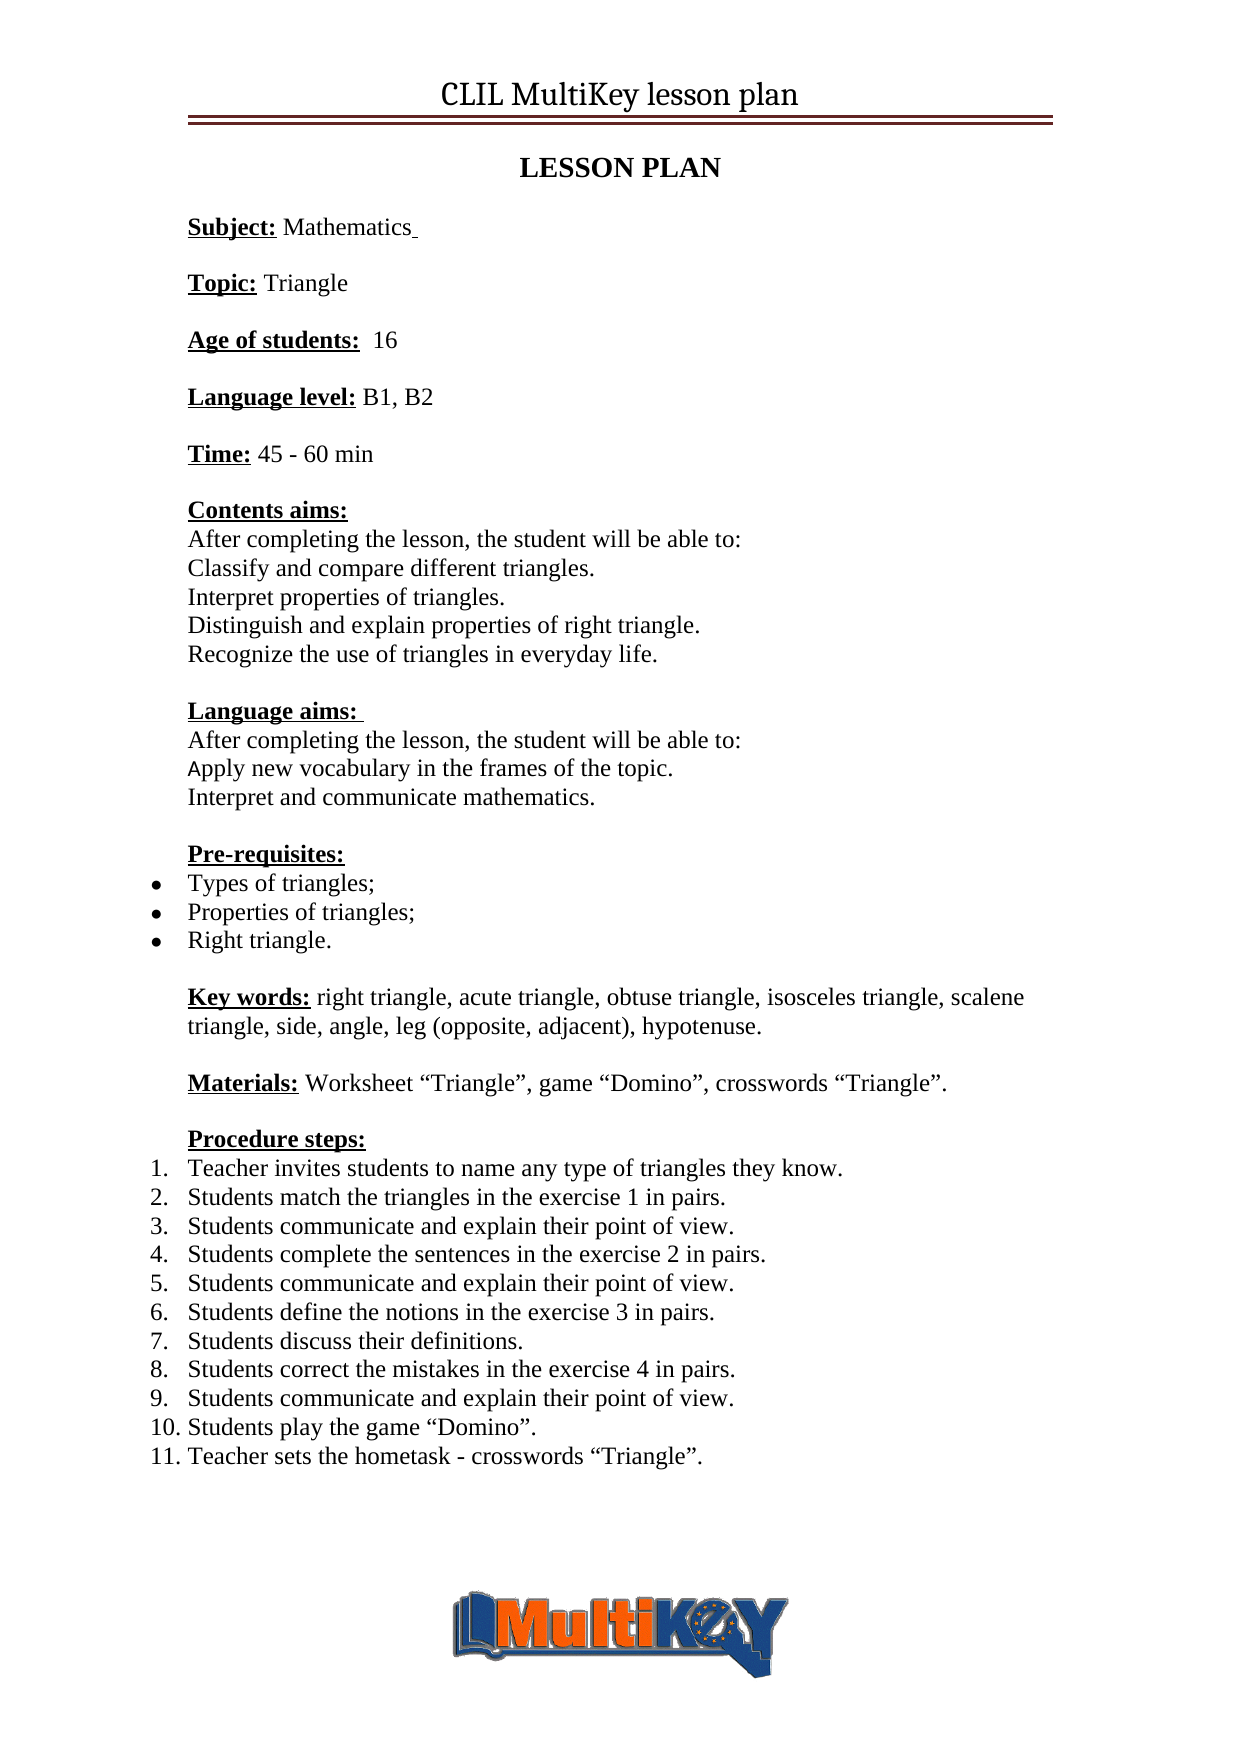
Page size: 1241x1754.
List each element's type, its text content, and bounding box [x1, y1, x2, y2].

text LESSON PLAN [187, 150, 1053, 183]
list Students complete the sentences in the exercise 2 in pairs. [150, 1239, 1053, 1268]
text Language level: B1, B2 [187, 382, 1053, 411]
text Topic: Triangle [187, 268, 1053, 297]
text Pre-requisites: [187, 839, 1053, 868]
text Age of students: 16 [187, 325, 1053, 354]
list Properties of triangles; [150, 897, 1053, 926]
text Subject: Mathematics [187, 212, 1053, 240]
list Teacher invites students to name any type of triangles they know. [150, 1153, 1053, 1182]
list Students define the notions in the exercise 3 in pairs. [150, 1297, 1053, 1326]
text Key words: right triangle, acute triangle, obtuse triangle, isosceles triangle, scalene triangle, side, angle, leg (opposite, adjacent), hypotenuse. [187, 982, 1053, 1040]
list Teacher sets the hometask - crosswords “Triangle”. [150, 1441, 1053, 1469]
text Recognize the use of triangles in everyday life. [187, 639, 1053, 668]
text Time: 45 - 60 min [187, 439, 1053, 467]
list Students match the triangles in the exercise 1 in pairs. [150, 1182, 1053, 1211]
text Procedure steps: [187, 1124, 1053, 1153]
text After completing the lesson, the student will be able to: [187, 725, 1053, 753]
text Contents aims: [187, 495, 1053, 524]
text Classify and compare different triangles. [187, 553, 1053, 582]
list Students communicate and explain their point of view. [150, 1268, 1053, 1297]
text After completing the lesson, the student will be able to: [187, 524, 1053, 553]
text Distinguish and explain properties of right triangle. [187, 610, 1053, 639]
list Students play the game “Domino”. [150, 1412, 1053, 1441]
list Right triangle. [150, 926, 1053, 954]
list Students communicate and explain their point of view. [150, 1383, 1053, 1412]
list Students correct the mistakes in the exercise 4 in pairs. [150, 1354, 1053, 1383]
text Language aims: [187, 696, 1053, 725]
list Students communicate and explain their point of view. [150, 1211, 1053, 1239]
list Types of triangles; [150, 868, 1053, 897]
text Interpret properties of triangles. [187, 582, 1053, 610]
text Materials: Worksheet “Triangle”, game “Domino”, crosswords “Triangle”. [187, 1068, 1053, 1097]
text Apply new vocabulary in the frames of the topic. [187, 753, 1053, 782]
list Students discuss their definitions. [150, 1326, 1053, 1354]
text Interpret and communicate mathematics. [187, 782, 1053, 811]
